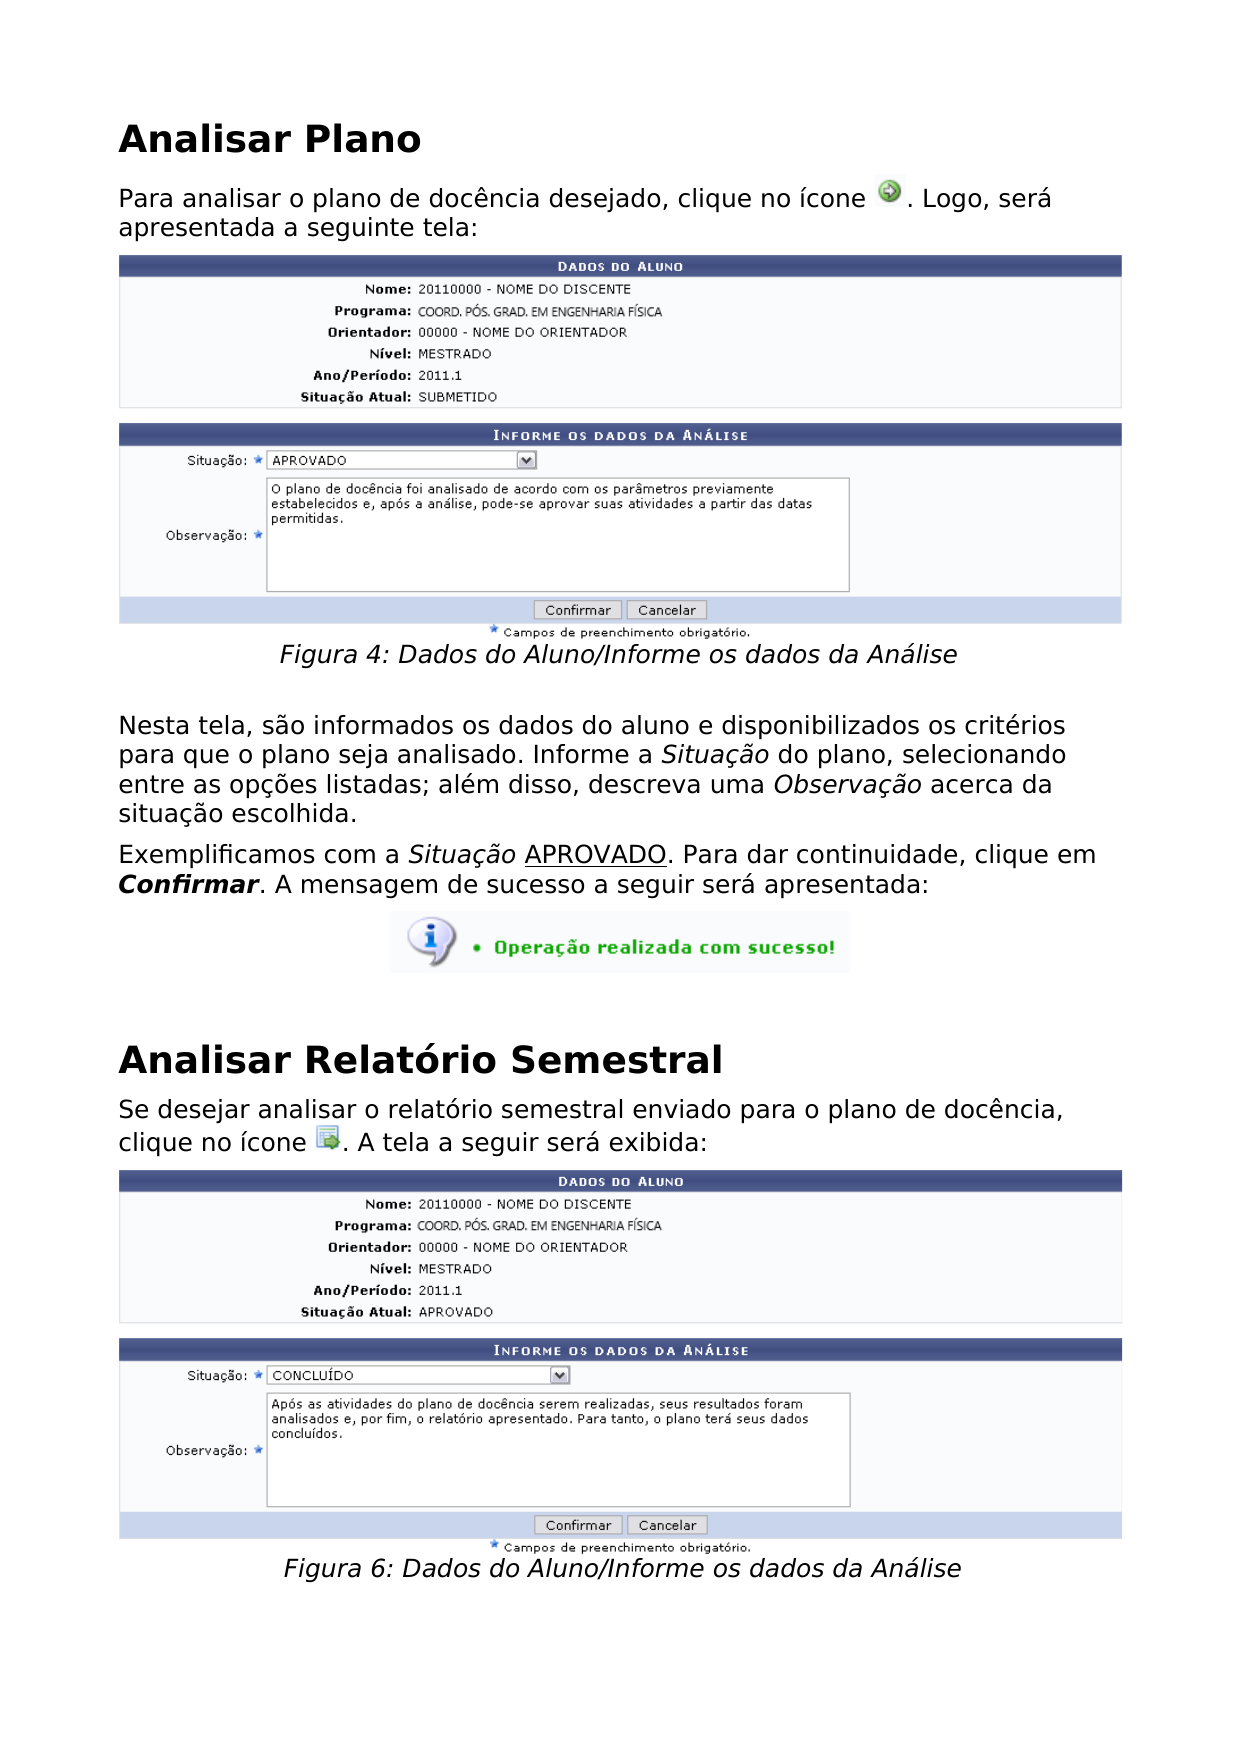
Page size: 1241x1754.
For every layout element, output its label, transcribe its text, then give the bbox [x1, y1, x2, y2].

picture [315, 1124, 342, 1151]
text Se desejar analisar o relatório semestral enviado para o plano de docência, clique no ícone . A tela a seguir será exibida: [118, 1095, 1122, 1157]
picture [389, 911, 851, 973]
subtitle Analisar Relatório Semestral [118, 1039, 1122, 1083]
text Para analisar o plano de docência desejado, clique no ícone . Logo, será apresentada a seguinte tela: [118, 174, 1122, 242]
text Nesta tela, são informados os dados do aluno e disponibilizados os critérios para que o plano seja analisado. Informe a Situação do plano, selecionando entre as opções listadas; além disso, descreva uma Observação acerca da situação escolhida. [118, 711, 1122, 828]
subtitle Analisar Plano [118, 118, 1122, 162]
picture [874, 174, 906, 207]
text Exemplificamos com a Situação APROVADO. Para dar continuidade, clique em Confirmar. A mensagem de sucesso a seguir será apresentada: [118, 841, 1122, 899]
text Figura 4: Dados do Aluno/Informe os dados da Análise [118, 641, 1122, 670]
text Figura 6: Dados do Aluno/Informe os dados da Análise [118, 1555, 1122, 1584]
picture [118, 1169, 1123, 1555]
picture [118, 254, 1123, 641]
